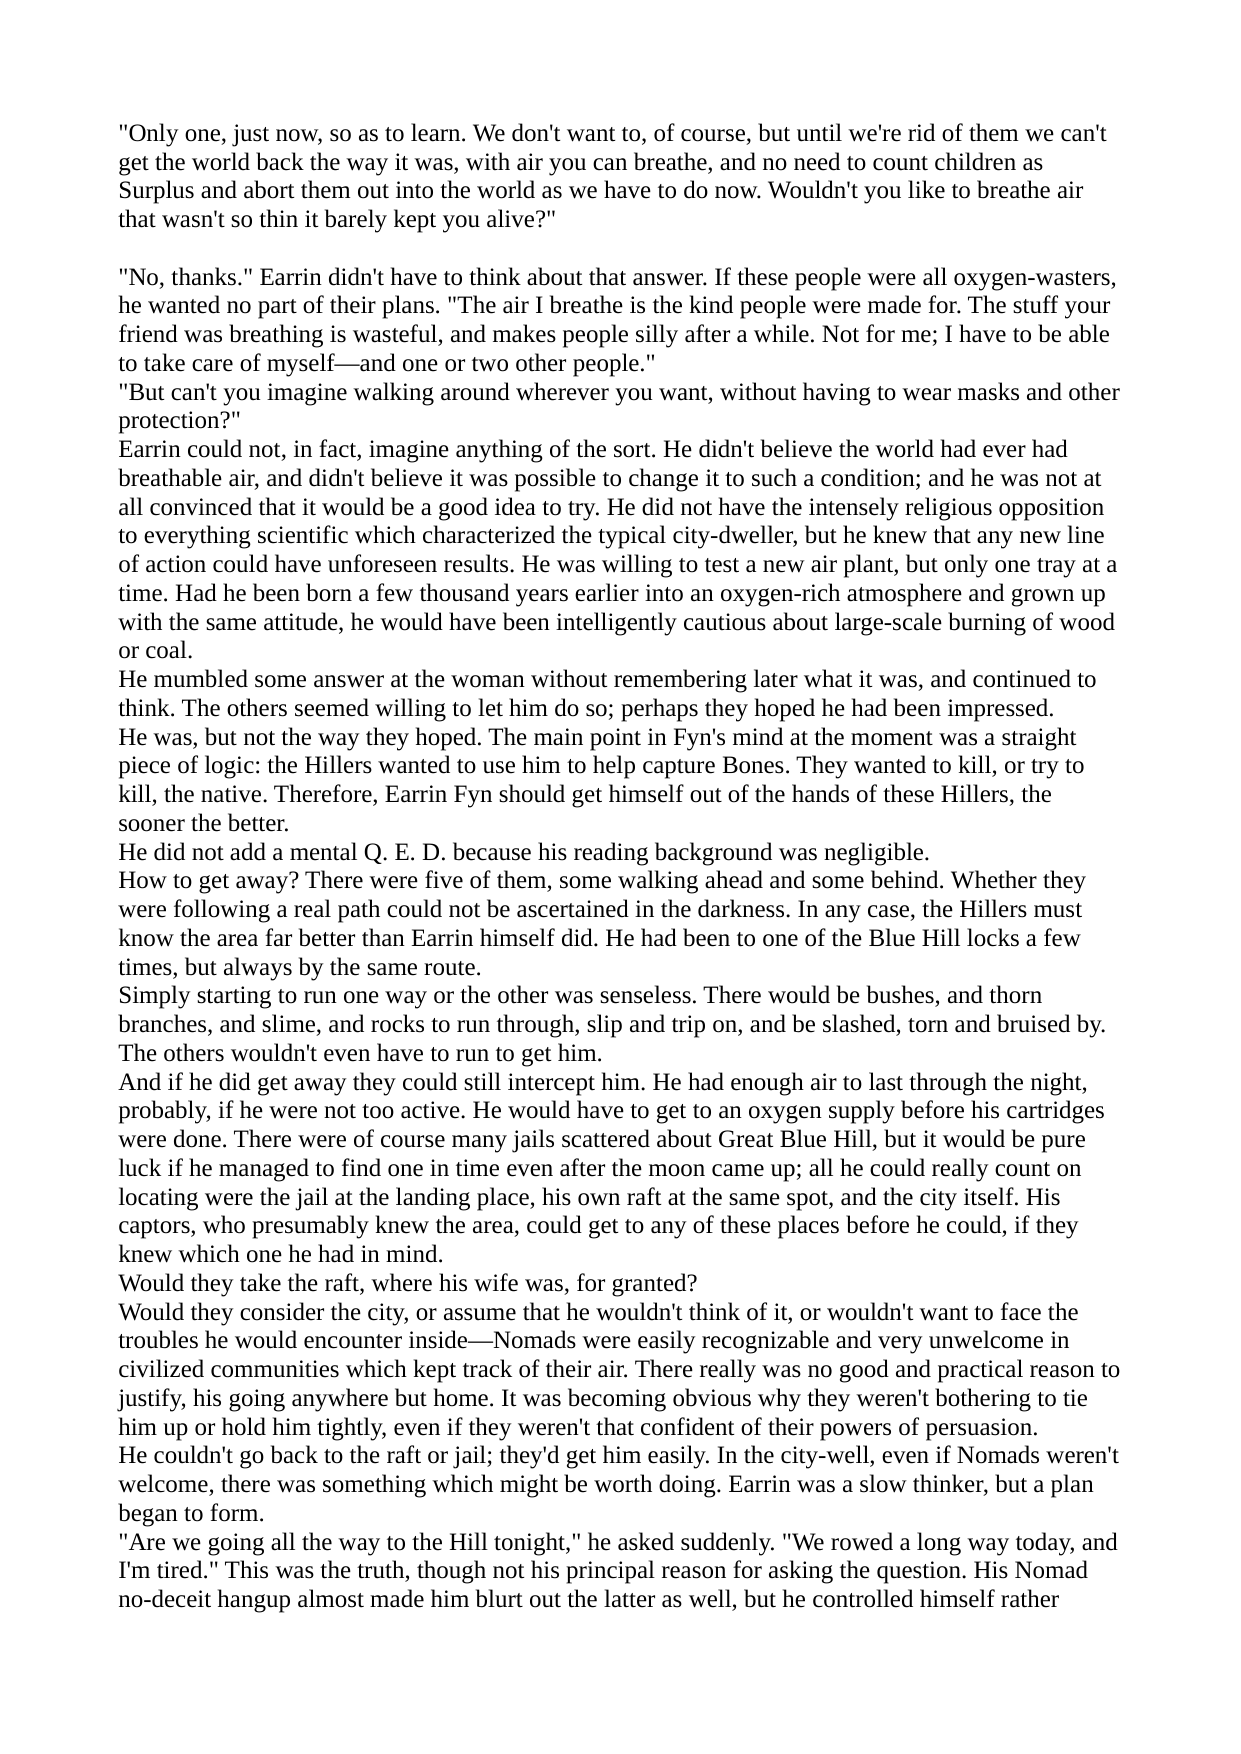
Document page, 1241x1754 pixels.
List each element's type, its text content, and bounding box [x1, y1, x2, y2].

text How to get away? There were five of them, some walking ahead and some behind. Whether they were following a real path could not be ascertained in the darkness. In any case, the Hillers must know the area far better than Earrin himself did. He had been to one of the Blue Hill locks a few times, but always by the same route. [118, 866, 1122, 981]
text He mumbled some answer at the woman without remembering later what it was, and continued to think. The others seemed willing to let him do so; perhaps they hoped he had been impressed. [118, 664, 1122, 722]
text Simply starting to run one way or the other was senseless. There would be bushes, and thorn branches, and slime, and rocks to run through, slip and trip on, and be slashed, torn and bruised by. The others wouldn't even have to run to get him. [118, 981, 1122, 1067]
text Would they take the raft, where his wife was, for granted? [118, 1268, 1122, 1297]
text And if he did get away they could still intercept him. He had enough air to last through the night, probably, if he were not too active. He would have to get to an oxygen supply before his cartridges were done. There were of course many jails scattered about Great Blue Hill, but it would be pure luck if he managed to find one in time even after the moon came up; all he could really count on locating were the jail at the landing place, his own raft at the same spot, and the city itself. His captors, who presumably knew the area, could get to any of these places before he could, if they knew which one he had in mind. [118, 1067, 1122, 1268]
text Earrin could not, in fact, imagine anything of the sort. He didn't believe the world had ever had breathable air, and didn't believe it was possible to change it to such a condition; and he was not at all convinced that it would be a good idea to try. He did not have the intensely religious opposition to everything scientific which characterized the typical city-dweller, but he knew that any new line of action could have unforeseen results. He was willing to test a new air plant, but only one tray at a time. Had he been born a few thousand years earlier into an oxygen-rich atmosphere and grown up with the same attitude, he would have been intelligently cautious about large-scale burning of wood or coal. [118, 434, 1122, 664]
text "But can't you imagine walking around wherever you want, without having to wear masks and other protection?" [118, 377, 1122, 434]
text He was, but not the way they hoped. The main point in Fyn's mind at the moment was a straight piece of logic: the Hillers wanted to use him to help capture Bones. They wanted to kill, or try to kill, the native. Therefore, Earrin Fyn should get himself out of the hands of these Hillers, the sooner the better. [118, 722, 1122, 837]
text Would they consider the city, or assume that he wouldn't think of it, or wouldn't want to face the troubles he would encounter inside—Nomads were easily recognizable and very unwelcome in civilized communities which kept track of their air. There really was no good and practical reason to justify, his going anywhere but home. It was becoming obvious why they weren't bothering to tie him up or hold him tightly, even if they weren't that confident of their powers of persuasion. [118, 1297, 1122, 1441]
text "Only one, just now, so as to learn. We don't want to, of course, but until we're rid of them we can't get the world back the way it was, with air you can breathe, and no need to count children as Surplus and abort them out into the world as we have to do now. Wouldn't you like to breathe air that wasn't so thin it barely kept you alive?" [118, 118, 1122, 233]
text He did not add a mental Q. E. D. because his reading background was negligible. [118, 837, 1122, 866]
text "Are we going all the way to the Hill tonight," he asked suddenly. "We rowed a long way today, and I'm tired." This was the truth, though not his principal reason for asking the question. His Nomad no-deceit hangup almost made him blurt out the latter as well, but he controlled himself rather [118, 1527, 1122, 1613]
text "No, thanks." Earrin didn't have to think about that answer. If these people were all oxygen-wasters, he wanted no part of their plans. "The air I breathe is the kind people were made for. The stuff your friend was breathing is wasteful, and makes people silly after a while. Not for me; I have to be able to take care of myself—and one or two other people." [118, 262, 1122, 377]
text He couldn't go back to the raft or jail; they'd get him easily. In the city-well, even if Nomads weren't welcome, there was something which might be worth doing. Earrin was a slow thinker, but a plan began to form. [118, 1441, 1122, 1527]
